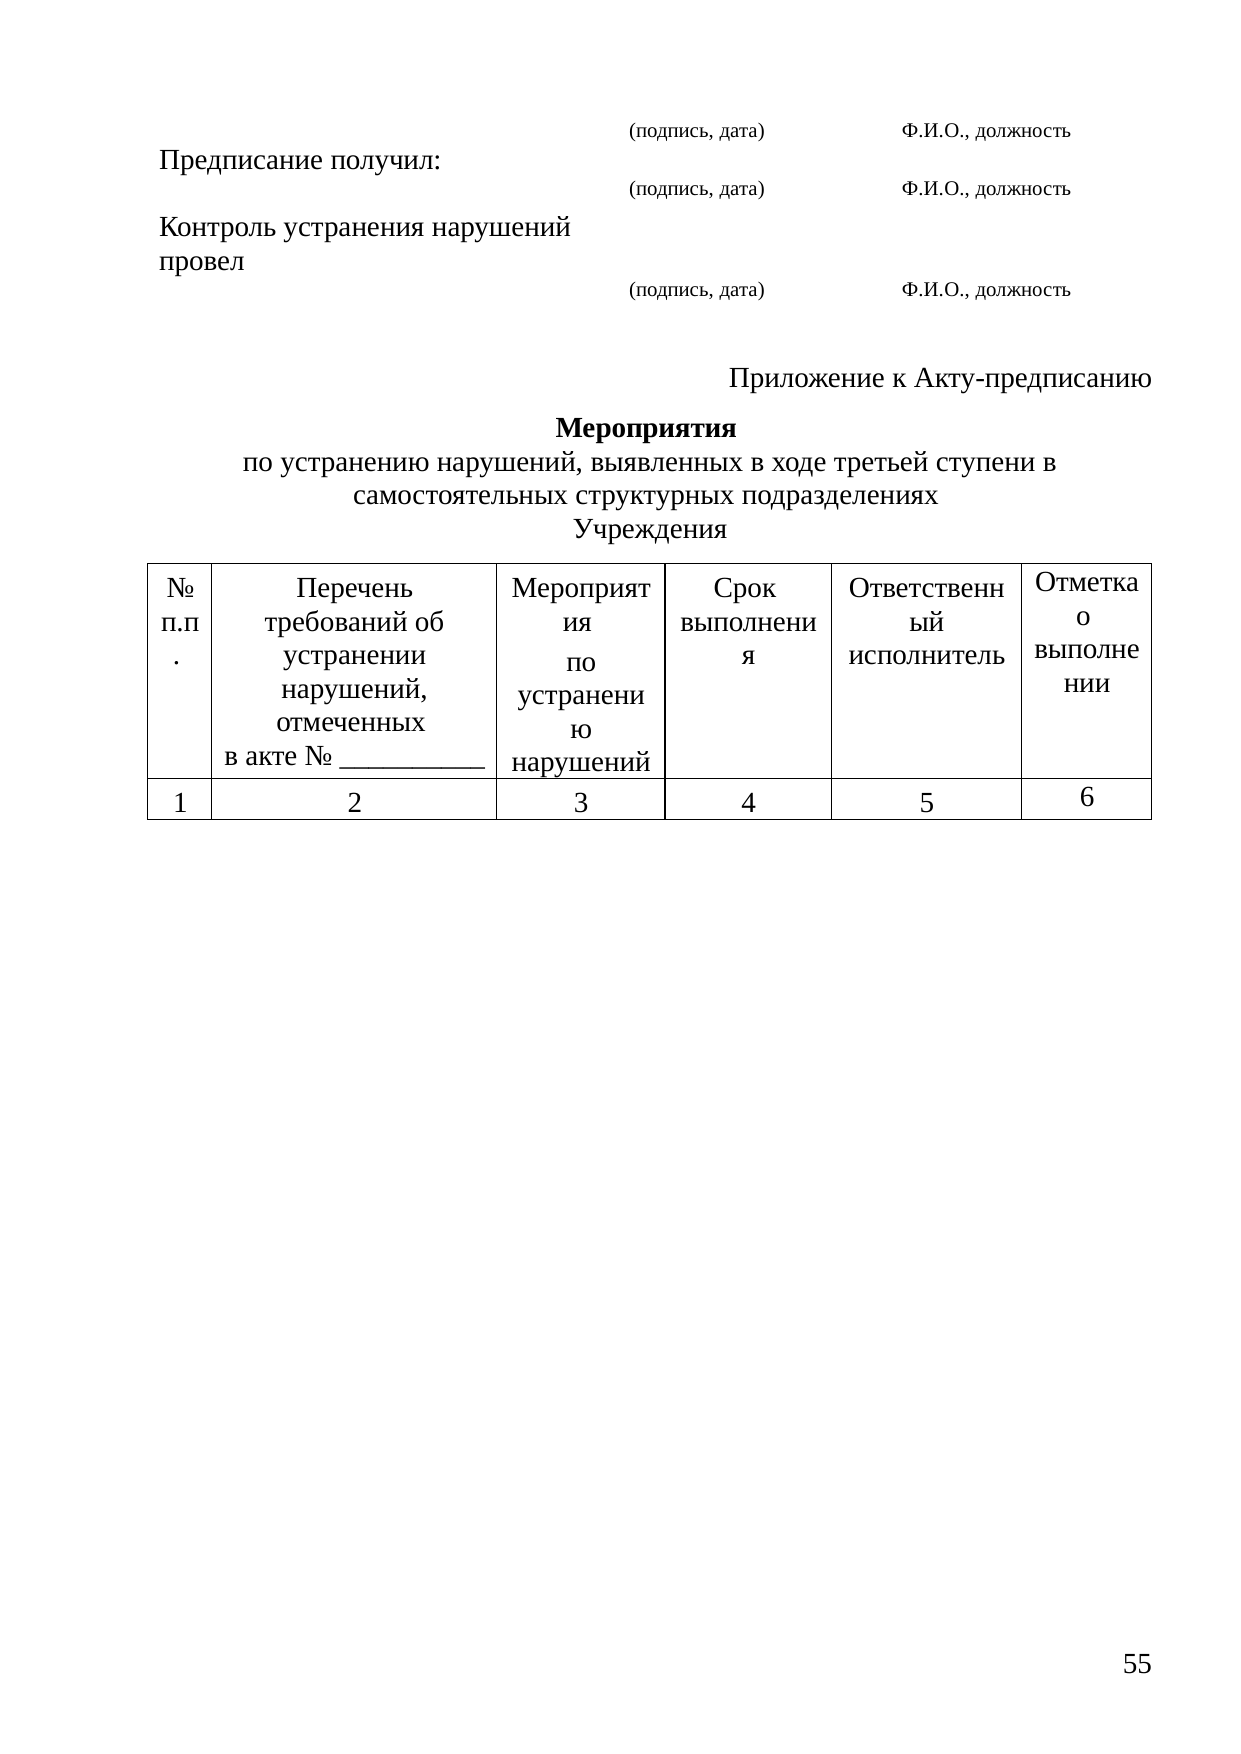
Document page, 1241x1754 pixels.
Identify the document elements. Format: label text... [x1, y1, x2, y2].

table_cell [148, 118, 596, 142]
table_cell [596, 209, 798, 276]
table_cell Ф.И.О., должность [821, 176, 1152, 209]
table_cell [798, 176, 821, 209]
table_header № п.п. [148, 564, 211, 778]
table_cell 5 [832, 779, 1021, 819]
table_cell [798, 142, 821, 176]
text Мероприятия [148, 411, 1152, 444]
table_cell Ф.И.О., должность [821, 118, 1152, 142]
table_header Отметка о выполнении [1022, 564, 1151, 778]
table_header Срок выполнения [666, 564, 831, 778]
table_cell 3 [497, 779, 664, 819]
table_cell 6 [1022, 779, 1151, 819]
table_cell [821, 142, 1152, 176]
table_cell [798, 209, 821, 276]
table_cell 1 [148, 779, 211, 819]
table_cell [148, 176, 596, 209]
table_cell (подпись, дата) [596, 176, 798, 209]
table_cell (подпись, дата) [596, 118, 798, 142]
table_cell [596, 142, 798, 176]
table_cell 2 [212, 779, 496, 819]
table_cell (подпись, дата) [596, 276, 798, 310]
text Приложение к Акту-предписанию [148, 360, 1152, 394]
text Учреждения [148, 511, 1152, 545]
table_cell [148, 276, 596, 310]
table_header Мероприятия по устранению нарушений [497, 564, 664, 778]
table_cell [798, 276, 821, 310]
table_cell Контроль устранения нарушений провел [148, 209, 596, 276]
table_cell Ф.И.О., должность [821, 276, 1152, 310]
text по устранению нарушений, выявленных в ходе третьей ступени в самостоятельных структурных подразделениях [148, 444, 1152, 511]
table_cell [798, 118, 821, 142]
table_cell Предписание получил: [148, 142, 596, 176]
table_cell 4 [666, 779, 831, 819]
table_header Перечень требований об устранении нарушений, отмеченных в акте № __________ [212, 564, 496, 778]
table_cell [821, 209, 1152, 276]
table_header Ответственный исполнитель [832, 564, 1021, 778]
